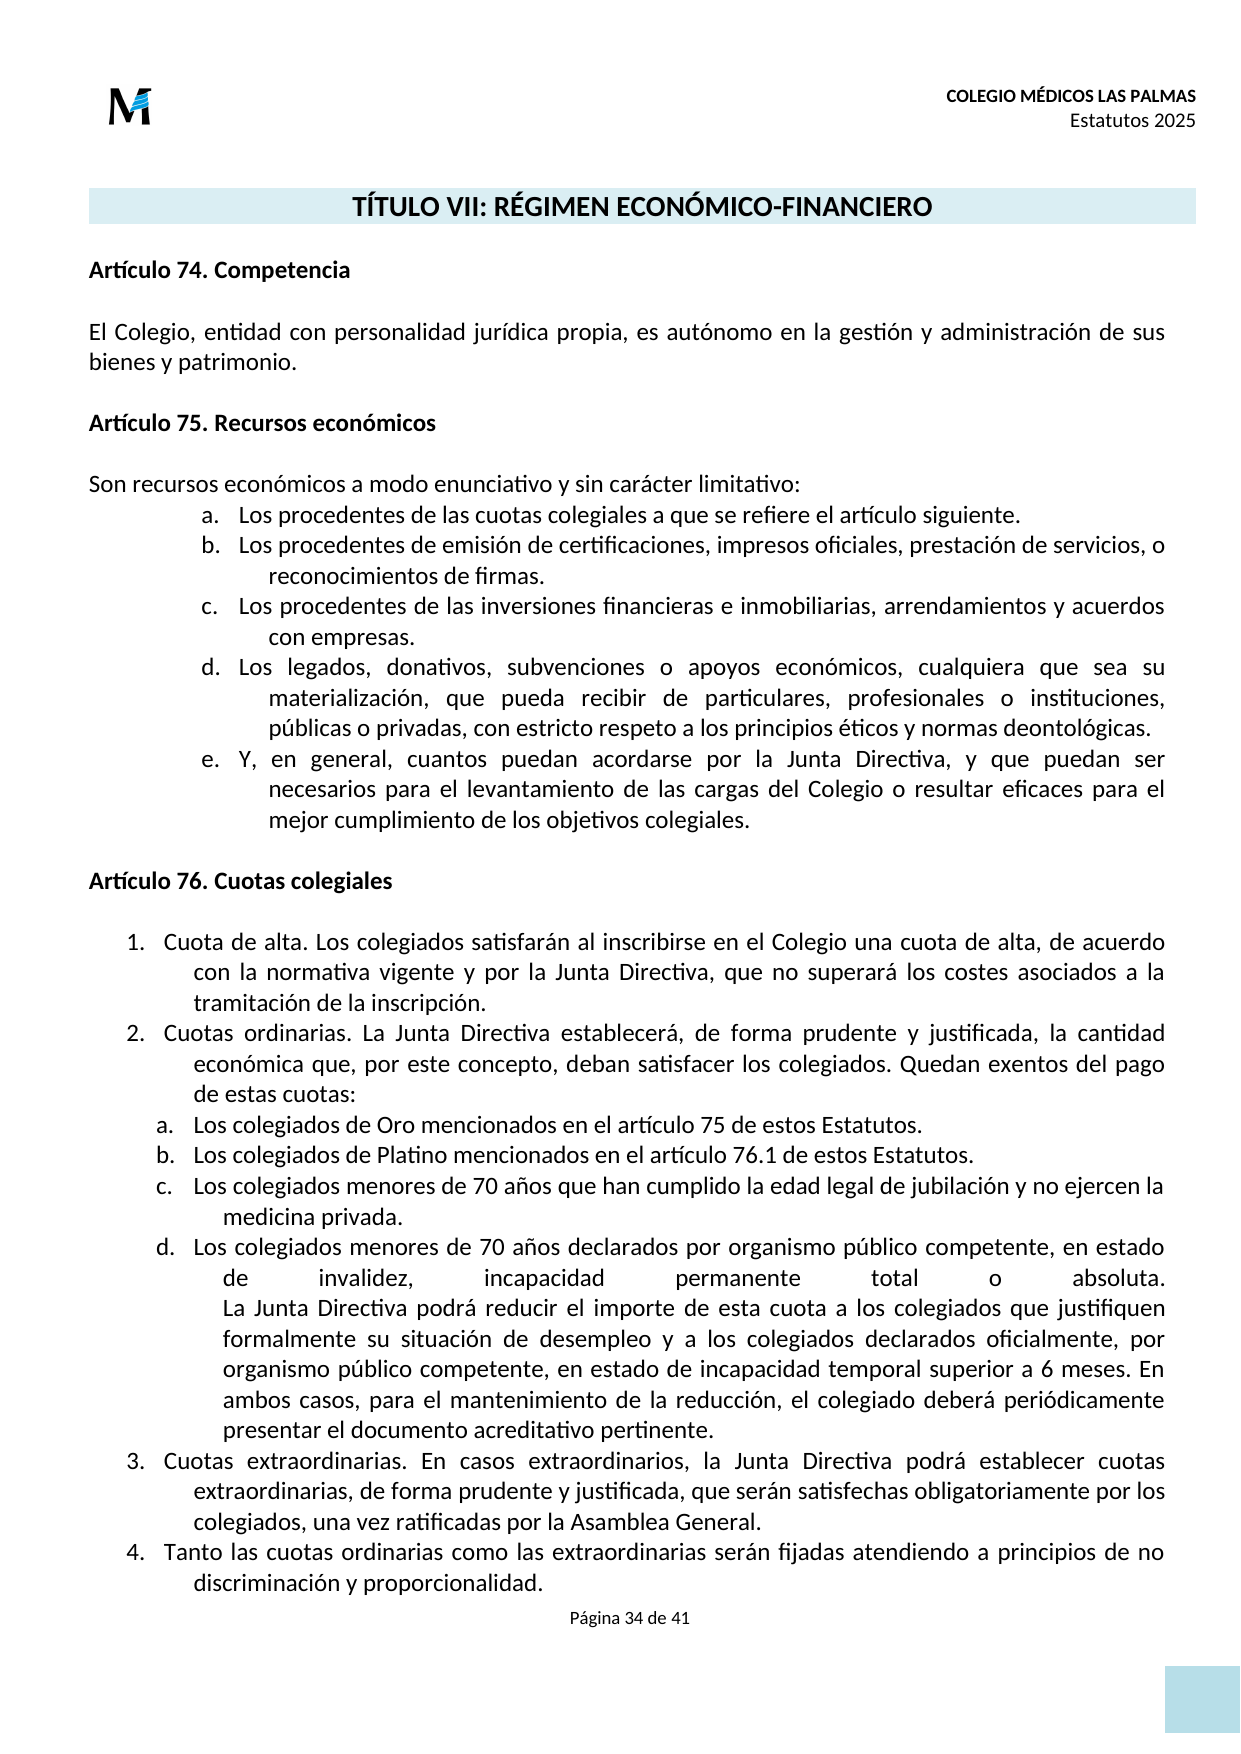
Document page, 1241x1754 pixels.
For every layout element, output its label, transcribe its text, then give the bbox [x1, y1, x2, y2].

list Tanto las cuotas ordinarias como las extraordinarias serán fijadas atendiendo a principios de no discriminación y proporcionalidad. [126, 1536, 1167, 1597]
text TÍTULO VII: RÉGIMEN ECONÓMICO-FINANCIERO [89, 188, 1196, 224]
list Cuotas extraordinarias. En casos extraordinarios, la Junta Directiva podrá establecer cuotas extraordinarias, de forma prudente y justificada, que serán satisfechas obligatoriamente por los colegiados, una vez ratificadas por la Asamblea General. [126, 1445, 1167, 1536]
list Los procedentes de las inversiones financieras e inmobiliarias, arrendamientos y acuerdos con empresas. [201, 590, 1167, 651]
text El Colegio, entidad con personalidad jurídica propia, es autónomo en la gestión y administración de sus bienes y patrimonio. [89, 316, 1167, 377]
text Artículo 76. Cuotas colegiales [89, 865, 1167, 896]
list Los legados, donativos, subvenciones o apoyos económicos, cualquiera que sea su materialización, que pueda recibir de particulares, profesionales o instituciones, públicas o privadas, con estricto respeto a los principios éticos y normas deontológicas. [201, 651, 1167, 743]
list Los procedentes de emisión de certificaciones, impresos oficiales, prestación de servicios, o reconocimientos de firmas. [201, 529, 1167, 590]
list Los procedentes de las cuotas colegiales a que se refiere el artículo siguiente. [201, 499, 1167, 529]
list Cuota de alta. Los colegiados satisfarán al inscribirse en el Colegio una cuota de alta, de acuerdo con la normativa vigente y por la Junta Directiva, que no superará los costes asociados a la tramitación de la inscripción. [126, 926, 1167, 1018]
list Cuotas ordinarias. La Junta Directiva establecerá, de forma prudente y justificada, la cantidad económica que, por este concepto, deban satisfacer los colegiados. Quedan exentos del pago de estas cuotas: [126, 1018, 1167, 1109]
list Los colegiados menores de 70 años que han cumplido la edad legal de jubilación y no ejercen la medicina privada. [156, 1170, 1167, 1231]
list Los colegiados de Oro mencionados en el artículo 75 de estos Estatutos. [156, 1109, 1167, 1140]
list Y, en general, cuantos puedan acordarse por la Junta Directiva, y que puedan ser necesarios para el levantamiento de las cargas del Colegio o resultar eficaces para el mejor cumplimiento de los objetivos colegiales. [201, 743, 1167, 834]
text Artículo 74. Competencia [89, 254, 1167, 285]
text Son recursos económicos a modo enunciativo y sin carácter limitativo: [89, 468, 1167, 499]
list Los colegiados menores de 70 años declarados por organismo público competente, en estado de invalidez, incapacidad permanente total o absoluta. La Junta Directiva podrá reducir el importe de esta cuota a los colegiados que justifiquen formalmente su situación de desempleo y a los colegiados declarados oficialmente, por organismo público competente, en estado de incapacidad temporal superior a 6 meses. En ambos casos, para el mantenimiento de la reducción, el colegiado deberá periódicamente presentar el documento acreditativo pertinente. [156, 1231, 1167, 1445]
text Artículo 75. Recursos económicos [89, 407, 1167, 438]
list Los colegiados de Platino mencionados en el artículo 76.1 de estos Estatutos. [156, 1140, 1167, 1170]
